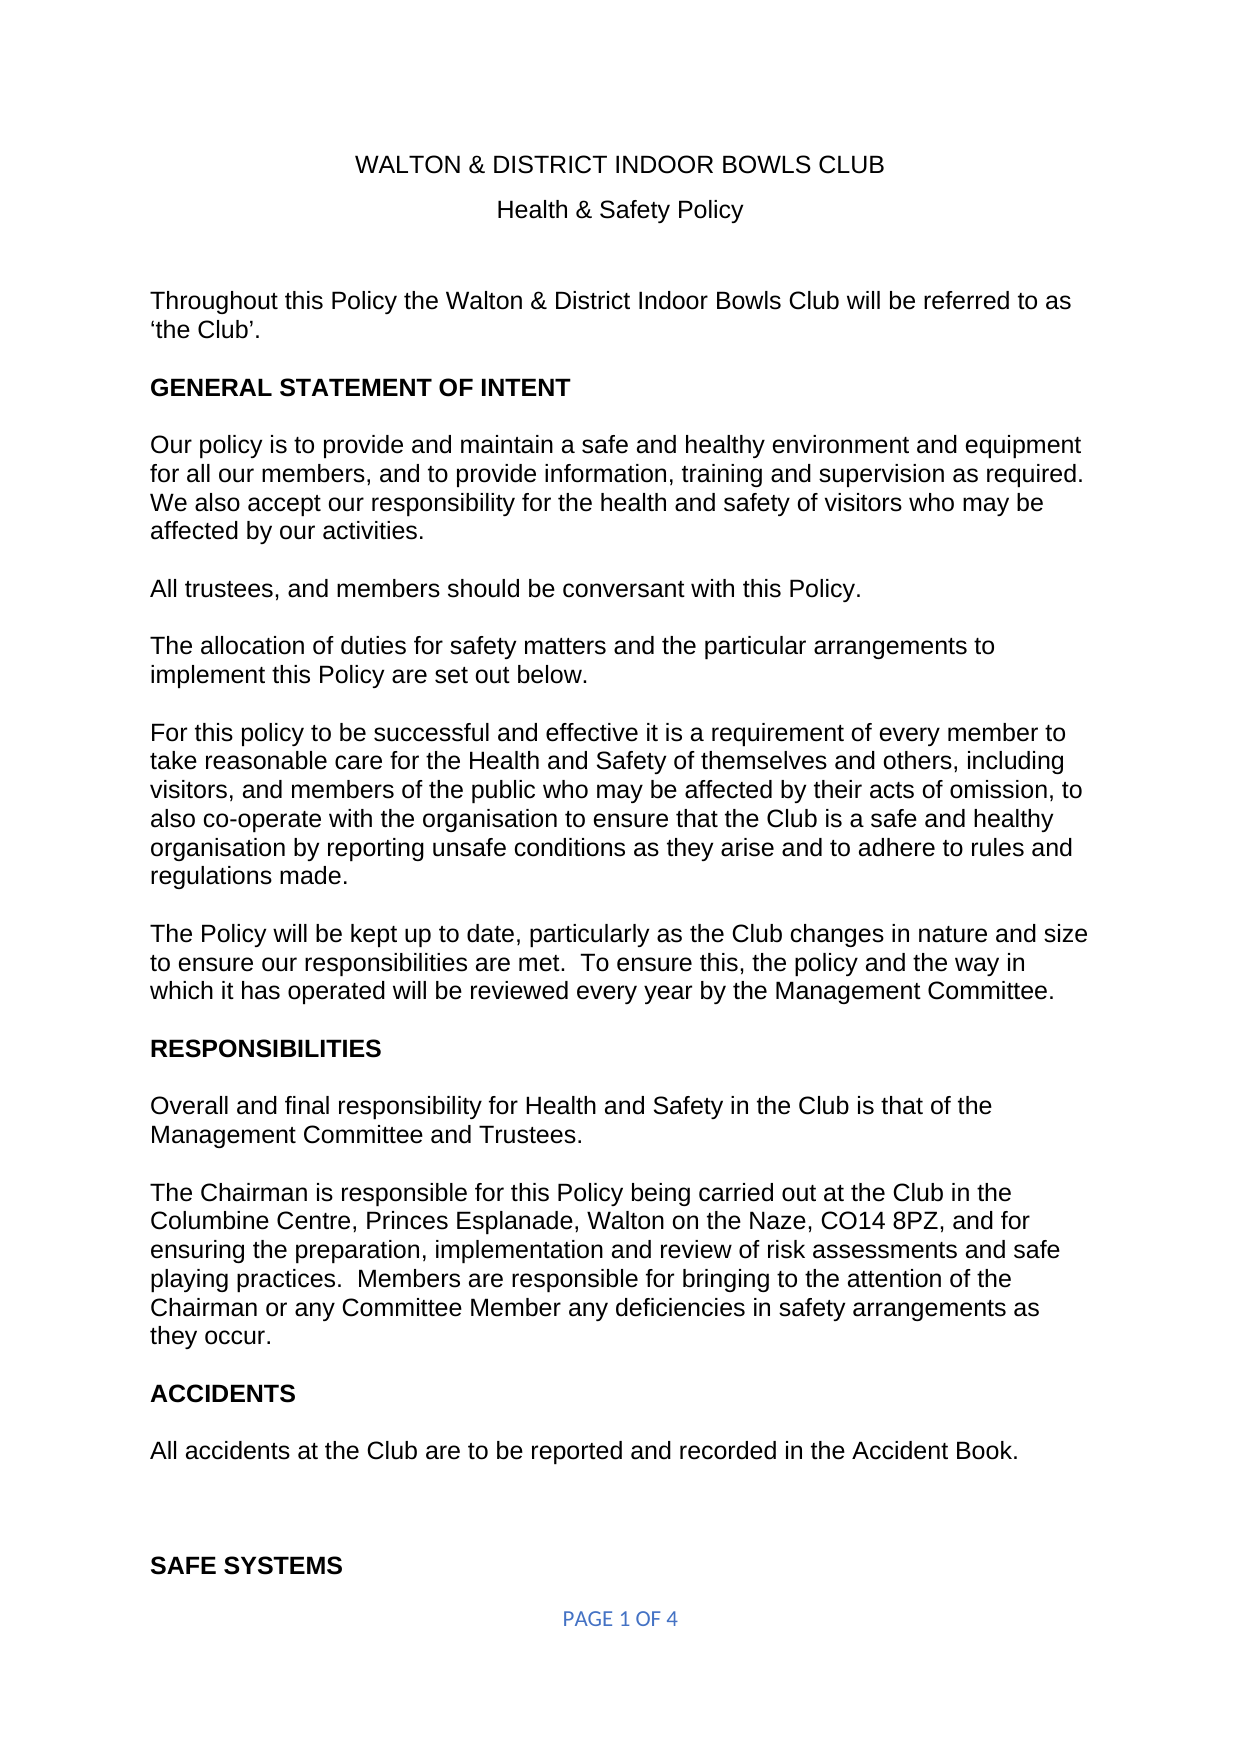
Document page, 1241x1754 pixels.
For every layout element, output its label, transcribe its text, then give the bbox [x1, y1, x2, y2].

text All accidents at the Club are to be reported and recorded in the Accident Book. [150, 1436, 1090, 1465]
text Throughout this Policy the Walton & District Indoor Bowls Club will be referred to as ‘the Club’. [150, 286, 1090, 344]
text Our policy is to provide and maintain a safe and healthy environment and equipment for all our members, and to provide information, training and supervision as required. We also accept our responsibility for the health and safety of visitors who may be affected by our activities. [150, 430, 1090, 545]
text SAFE SYSTEMS [150, 1551, 1090, 1580]
text Health & Safety Policy [150, 195, 1090, 224]
text GENERAL STATEMENT OF INTENT [150, 372, 1090, 401]
text RESPONSIBILITIES [150, 1034, 1090, 1062]
text The Policy will be kept up to date, particularly as the Club changes in nature and size to ensure our responsibilities are met. To ensure this, the policy and the way in which it has operated will be reviewed every year by the Management Committee. [150, 919, 1090, 1005]
text The allocation of duties for safety matters and the particular arrangements to implement this Policy are set out below. [150, 631, 1090, 689]
text WALTON & DISTRICT INDOOR BOWLS CLUB [150, 150, 1090, 179]
text The Chairman is responsible for this Policy being carried out at the Club in the Columbine Centre, Princes Esplanade, Walton on the Naze, CO14 8PZ, and for ensuring the preparation, implementation and review of risk assessments and safe playing practices. Members are responsible for bringing to the attention of the Chairman or any Committee Member any deficiencies in safety arrangements as they occur. [150, 1177, 1090, 1350]
text For this policy to be successful and effective it is a requirement of every member to take reasonable care for the Health and Safety of themselves and others, including visitors, and members of the public who may be affected by their acts of omission, to also co-operate with the organisation to ensure that the Club is a safe and healthy organisation by reporting unsafe conditions as they arise and to adhere to rules and regulations made. [150, 717, 1090, 890]
text All trustees, and members should be conversant with this Policy. [150, 574, 1090, 602]
text ACCIDENTS [150, 1379, 1090, 1407]
text Overall and final responsibility for Health and Safety in the Club is that of the Management Committee and Trustees. [150, 1091, 1090, 1149]
